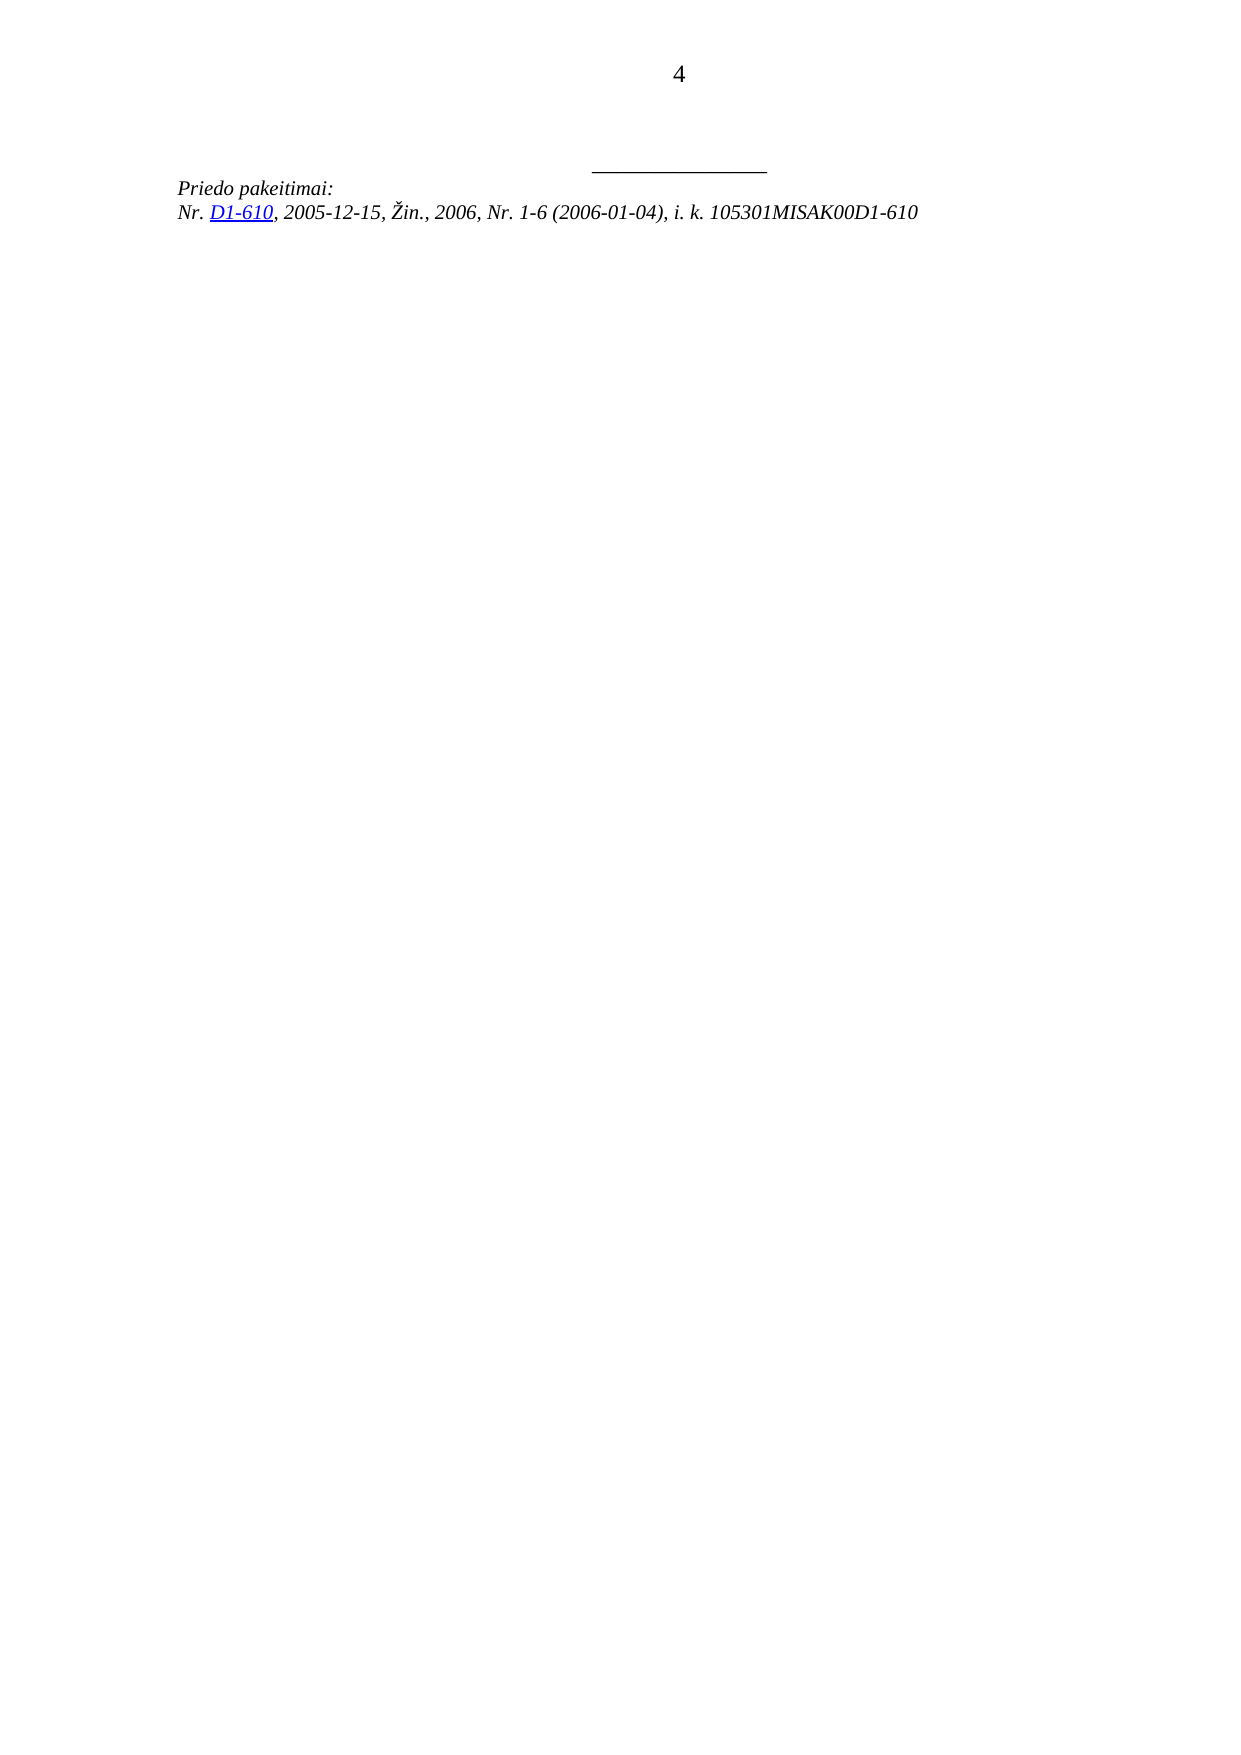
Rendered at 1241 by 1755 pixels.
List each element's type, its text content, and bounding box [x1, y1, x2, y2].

text Priedo pakeitimai: [177, 176, 1181, 200]
text ______________ [177, 147, 1181, 176]
text Nr. D1-610, 2005-12-15, Žin., 2006, Nr. 1-6 (2006-01-04), i. k. 105301MISAK00D1-610 [177, 200, 1181, 224]
